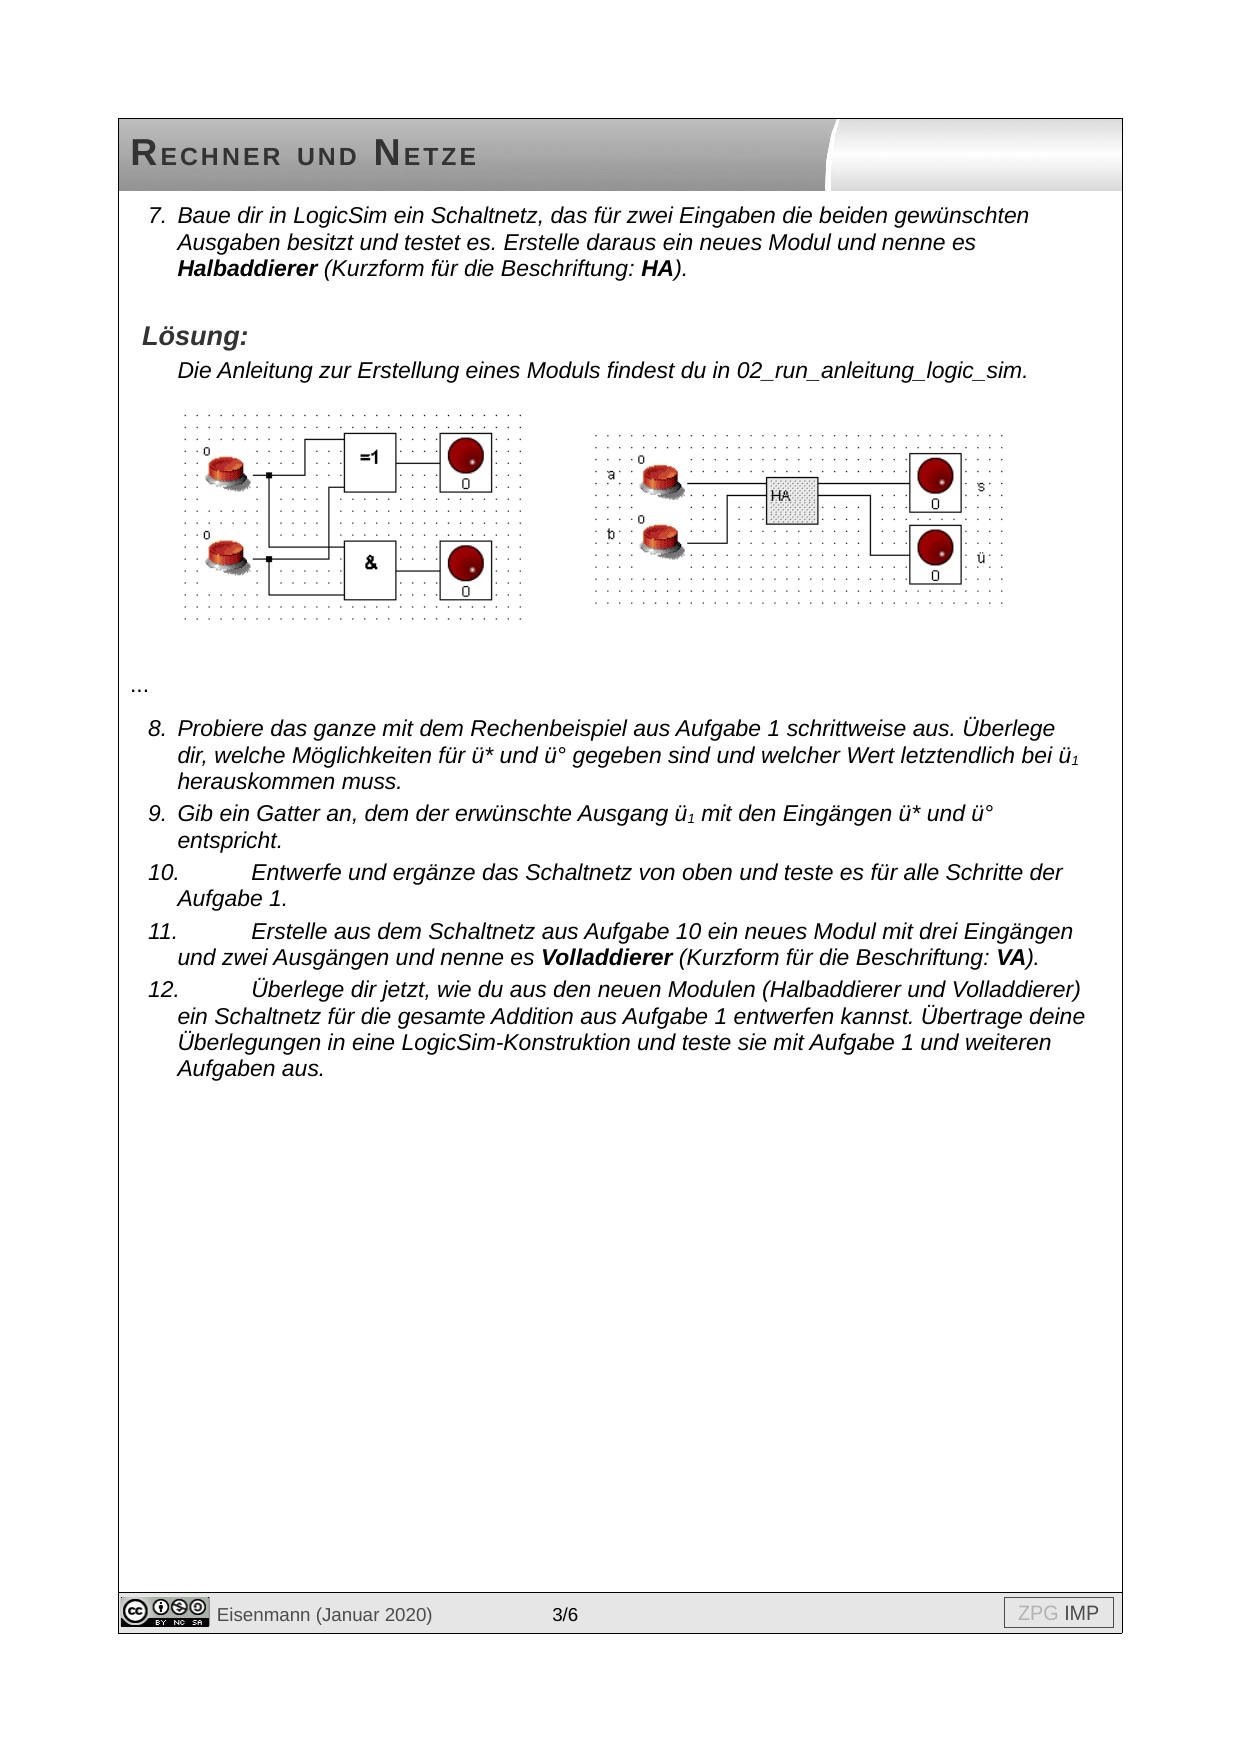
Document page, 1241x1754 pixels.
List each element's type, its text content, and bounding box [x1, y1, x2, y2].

picture [120, 1597, 210, 1627]
list Entwerfe und ergänze das Schaltnetz von oben und teste es für alle Schritte der Aufgabe 1. [148, 859, 1092, 912]
list Baue dir in LogicSim ein Schaltnetz, das für zwei Eingaben die beiden gewünschten Ausgaben besitzt und testet es. Erstelle daraus ein neues Modul und nenne es Halbaddierer (Kurzform für die Beschriftung: HA). [148, 202, 1092, 282]
list Gib ein Gatter an, dem der erwünschte Ausgang ü1 mit den Eingängen ü* und ü° entspricht. [148, 800, 1092, 853]
text Lösung: [142, 320, 1092, 351]
picture [119, 119, 1122, 191]
picture [174, 409, 527, 628]
list Die Anleitung zur Erstellung eines Moduls findest du in 02_run_anleitung_logic_sim. [148, 357, 1092, 383]
list Probiere das ganze mit dem Rechenbeispiel aus Aufgabe 1 schrittweise aus. Überlege dir, welche Möglichkeiten für ü* und ü° gegeben sind und welcher Wert letztendlich bei ü1 herauskommen muss. [148, 715, 1092, 794]
picture [593, 428, 1006, 605]
text ... [130, 671, 1110, 698]
list Erstelle aus dem Schaltnetz aus Aufgabe 10 ein neues Modul mit drei Eingängen und zwei Ausgängen und nenne es Volladdierer (Kurzform für die Beschriftung: VA). [148, 918, 1092, 970]
list Überlege dir jetzt, wie du aus den neuen Modulen (Halbaddierer und Volladdierer) ein Schaltnetz für die gesamte Addition aus Aufgabe 1 entwerfen kannst. Übertrage deine Überlegungen in eine LogicSim-Konstruktion und teste sie mit Aufgabe 1 und weiteren Aufgaben aus. [148, 976, 1092, 1082]
